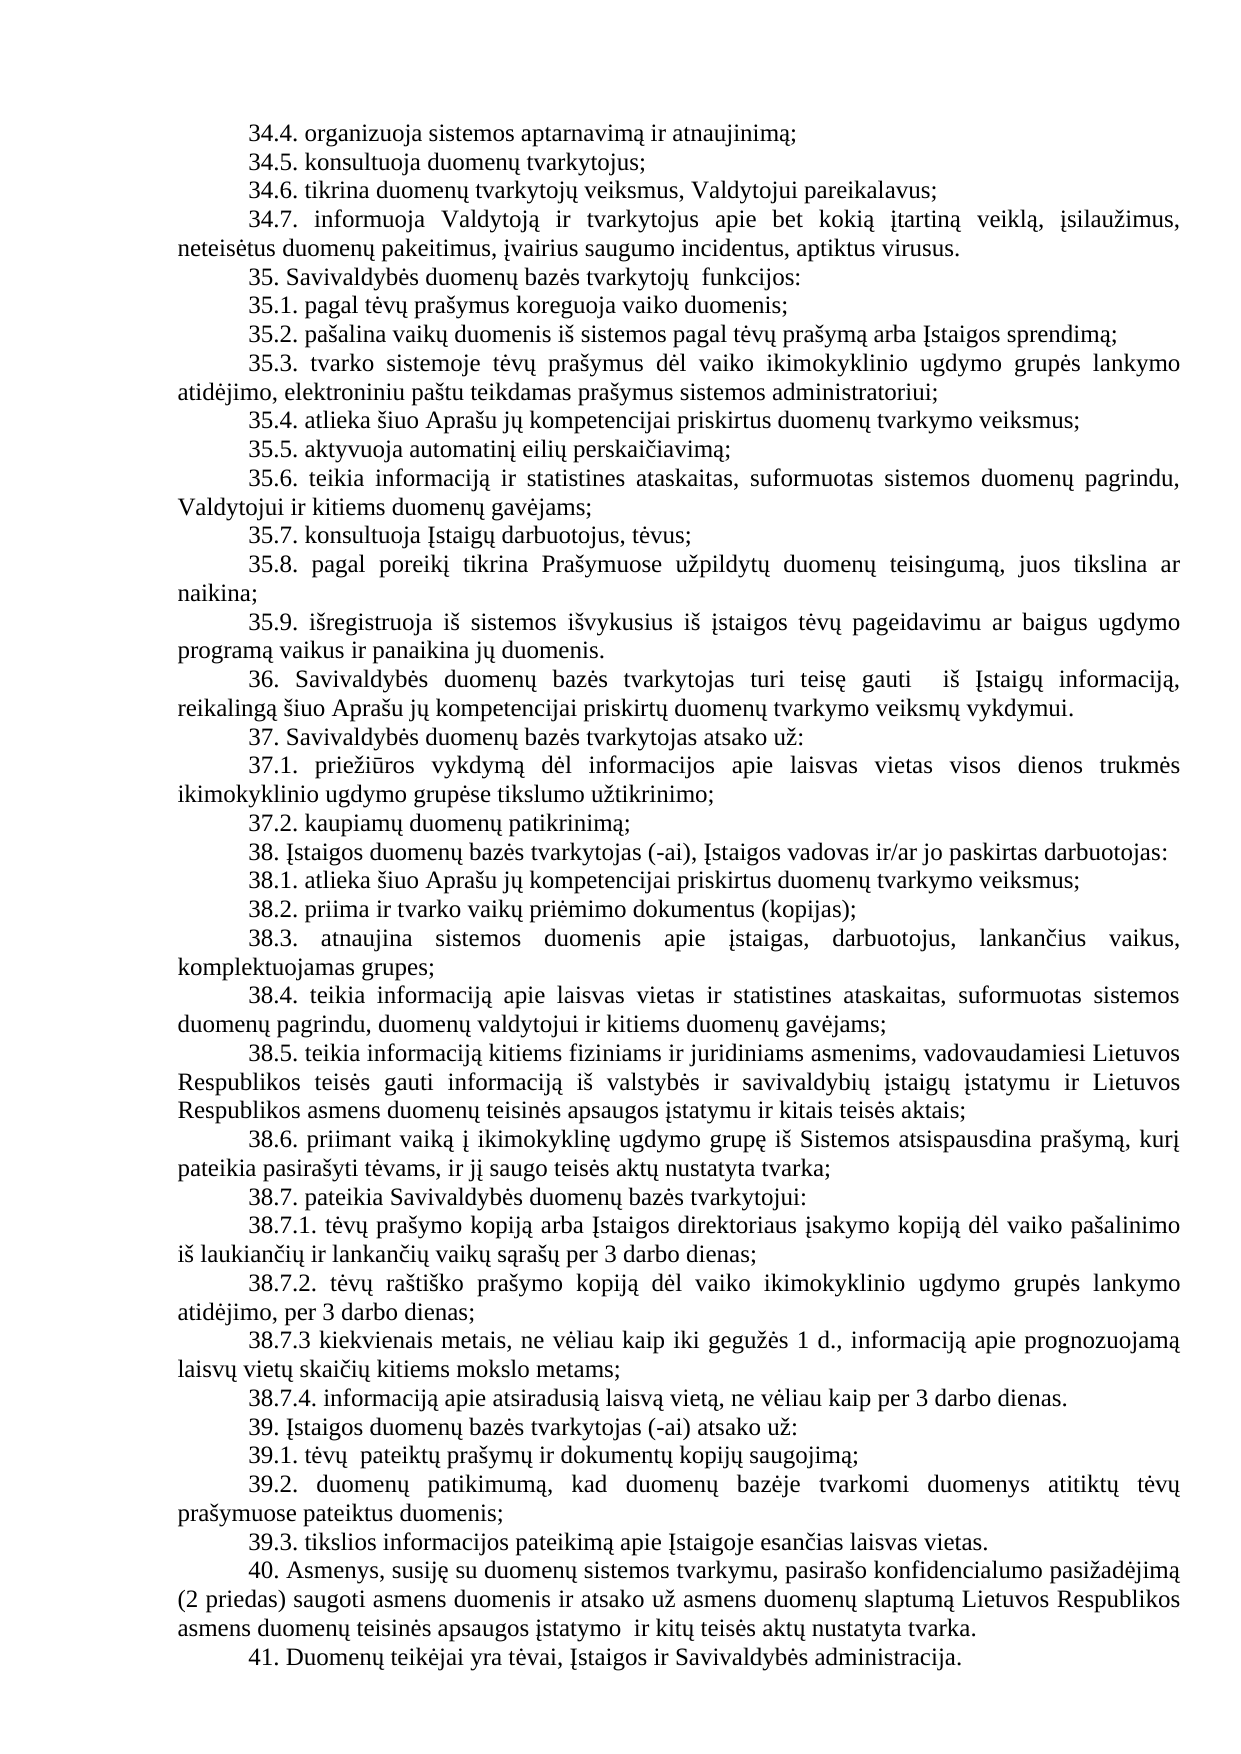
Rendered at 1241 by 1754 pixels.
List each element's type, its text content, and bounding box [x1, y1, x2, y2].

text 38.6. priimant vaiką į ikimokyklinę ugdymo grupę iš Sistemos atsispausdina prašymą, kurį pateikia pasirašyti tėvams, ir jį saugo teisės aktų nustatyta tvarka; [177, 1124, 1181, 1182]
text 38.7. pateikia Savivaldybės duomenų bazės tvarkytojui: [177, 1182, 1181, 1211]
text 34.4. organizuoja sistemos aptarnavimą ir atnaujinimą; [177, 118, 1181, 147]
text 38.7.3 kiekvienais metais, ne vėliau kaip iki gegužės 1 d., informaciją apie prognozuojamą laisvų vietų skaičių kitiems mokslo metams; [177, 1326, 1181, 1383]
text 38.7.1. tėvų prašymo kopiją arba Įstaigos direktoriaus įsakymo kopiją dėl vaiko pašalinimo iš laukiančių ir lankančių vaikų sąrašų per 3 darbo dienas; [177, 1211, 1181, 1268]
text 35.9. išregistruoja iš sistemos išvykusius iš įstaigos tėvų pageidavimu ar baigus ugdymo programą vaikus ir panaikina jų duomenis. [177, 607, 1181, 664]
text 38. Įstaigos duomenų bazės tvarkytojas (-ai), Įstaigos vadovas ir/ar jo paskirtas darbuotojas: [177, 837, 1181, 866]
text 39.1. tėvų pateiktų prašymų ir dokumentų kopijų saugojimą; [177, 1441, 1181, 1469]
text 35.3. tvarko sistemoje tėvų prašymus dėl vaiko ikimokyklinio ugdymo grupės lankymo atidėjimo, elektroniniu paštu teikdamas prašymus sistemos administratoriui; [177, 348, 1181, 406]
text 39. Įstaigos duomenų bazės tvarkytojas (-ai) atsako už: [177, 1412, 1181, 1441]
text 38.5. teikia informaciją kitiems fiziniams ir juridiniams asmenims, vadovaudamiesi Lietuvos Respublikos teisės gauti informaciją iš valstybės ir savivaldybių įstaigų įstatymu ir Lietuvos Respublikos asmens duomenų teisinės apsaugos įstatymu ir kitais teisės aktais; [177, 1038, 1181, 1124]
text 38.4. teikia informaciją apie laisvas vietas ir statistines ataskaitas, suformuotas sistemos duomenų pagrindu, duomenų valdytojui ir kitiems duomenų gavėjams; [177, 981, 1181, 1038]
text 37.1. priežiūros vykdymą dėl informacijos apie laisvas vietas visos dienos trukmės ikimokyklinio ugdymo grupėse tikslumo užtikrinimo; [177, 751, 1181, 808]
text 38.1. atlieka šiuo Aprašu jų kompetencijai priskirtus duomenų tvarkymo veiksmus; [177, 866, 1181, 894]
text 35.5. aktyvuoja automatinį eilių perskaičiavimą; [177, 434, 1181, 463]
text 38.7.2. tėvų raštiško prašymo kopiją dėl vaiko ikimokyklinio ugdymo grupės lankymo atidėjimo, per 3 darbo dienas; [177, 1268, 1181, 1326]
text 37. Savivaldybės duomenų bazės tvarkytojas atsako už: [177, 722, 1181, 751]
text 34.6. tikrina duomenų tvarkytojų veiksmus, Valdytojui pareikalavus; [177, 176, 1181, 204]
text 35.2. pašalina vaikų duomenis iš sistemos pagal tėvų prašymą arba Įstaigos sprendimą; [177, 319, 1181, 348]
text 38.2. priima ir tvarko vaikų priėmimo dokumentus (kopijas); [177, 894, 1181, 923]
text 39.3. tikslios informacijos pateikimą apie Įstaigoje esančias laisvas vietas. [177, 1527, 1181, 1556]
text 38.7.4. informaciją apie atsiradusią laisvą vietą, ne vėliau kaip per 3 darbo dienas. [177, 1383, 1181, 1412]
text 38.3. atnaujina sistemos duomenis apie įstaigas, darbuotojus, lankančius vaikus, komplektuojamas grupes; [177, 923, 1181, 981]
text 35.6. teikia informaciją ir statistines ataskaitas, suformuotas sistemos duomenų pagrindu, Valdytojui ir kitiems duomenų gavėjams; [177, 463, 1181, 521]
text 41. Duomenų teikėjai yra tėvai, Įstaigos ir Savivaldybės administracija. [177, 1642, 1181, 1671]
text 35.7. konsultuoja Įstaigų darbuotojus, tėvus; [177, 521, 1181, 549]
text 34.7. informuoja Valdytoją ir tvarkytojus apie bet kokią įtartiną veiklą, įsilaužimus, neteisėtus duomenų pakeitimus, įvairius saugumo incidentus, aptiktus virusus. [177, 204, 1181, 262]
text 34.5. konsultuoja duomenų tvarkytojus; [177, 147, 1181, 176]
text 39.2. duomenų patikimumą, kad duomenų bazėje tvarkomi duomenys atitiktų tėvų prašymuose pateiktus duomenis; [177, 1469, 1181, 1527]
text 35.1. pagal tėvų prašymus koreguoja vaiko duomenis; [177, 291, 1181, 319]
text 35.8. pagal poreikį tikrina Prašymuose užpildytų duomenų teisingumą, juos tikslina ar naikina; [177, 549, 1181, 607]
text 35.4. atlieka šiuo Aprašu jų kompetencijai priskirtus duomenų tvarkymo veiksmus; [177, 406, 1181, 434]
text 40. Asmenys, susiję su duomenų sistemos tvarkymu, pasirašo konfidencialumo pasižadėjimą (2 priedas) saugoti asmens duomenis ir atsako už asmens duomenų slaptumą Lietuvos Respublikos asmens duomenų teisinės apsaugos įstatymo ir kitų teisės aktų nustatyta tvarka. [177, 1556, 1181, 1642]
text 36. Savivaldybės duomenų bazės tvarkytojas turi teisę gauti iš Įstaigų informaciją, reikalingą šiuo Aprašu jų kompetencijai priskirtų duomenų tvarkymo veiksmų vykdymui. [177, 664, 1181, 722]
text 35. Savivaldybės duomenų bazės tvarkytojų funkcijos: [177, 262, 1181, 291]
text 37.2. kaupiamų duomenų patikrinimą; [177, 808, 1181, 837]
